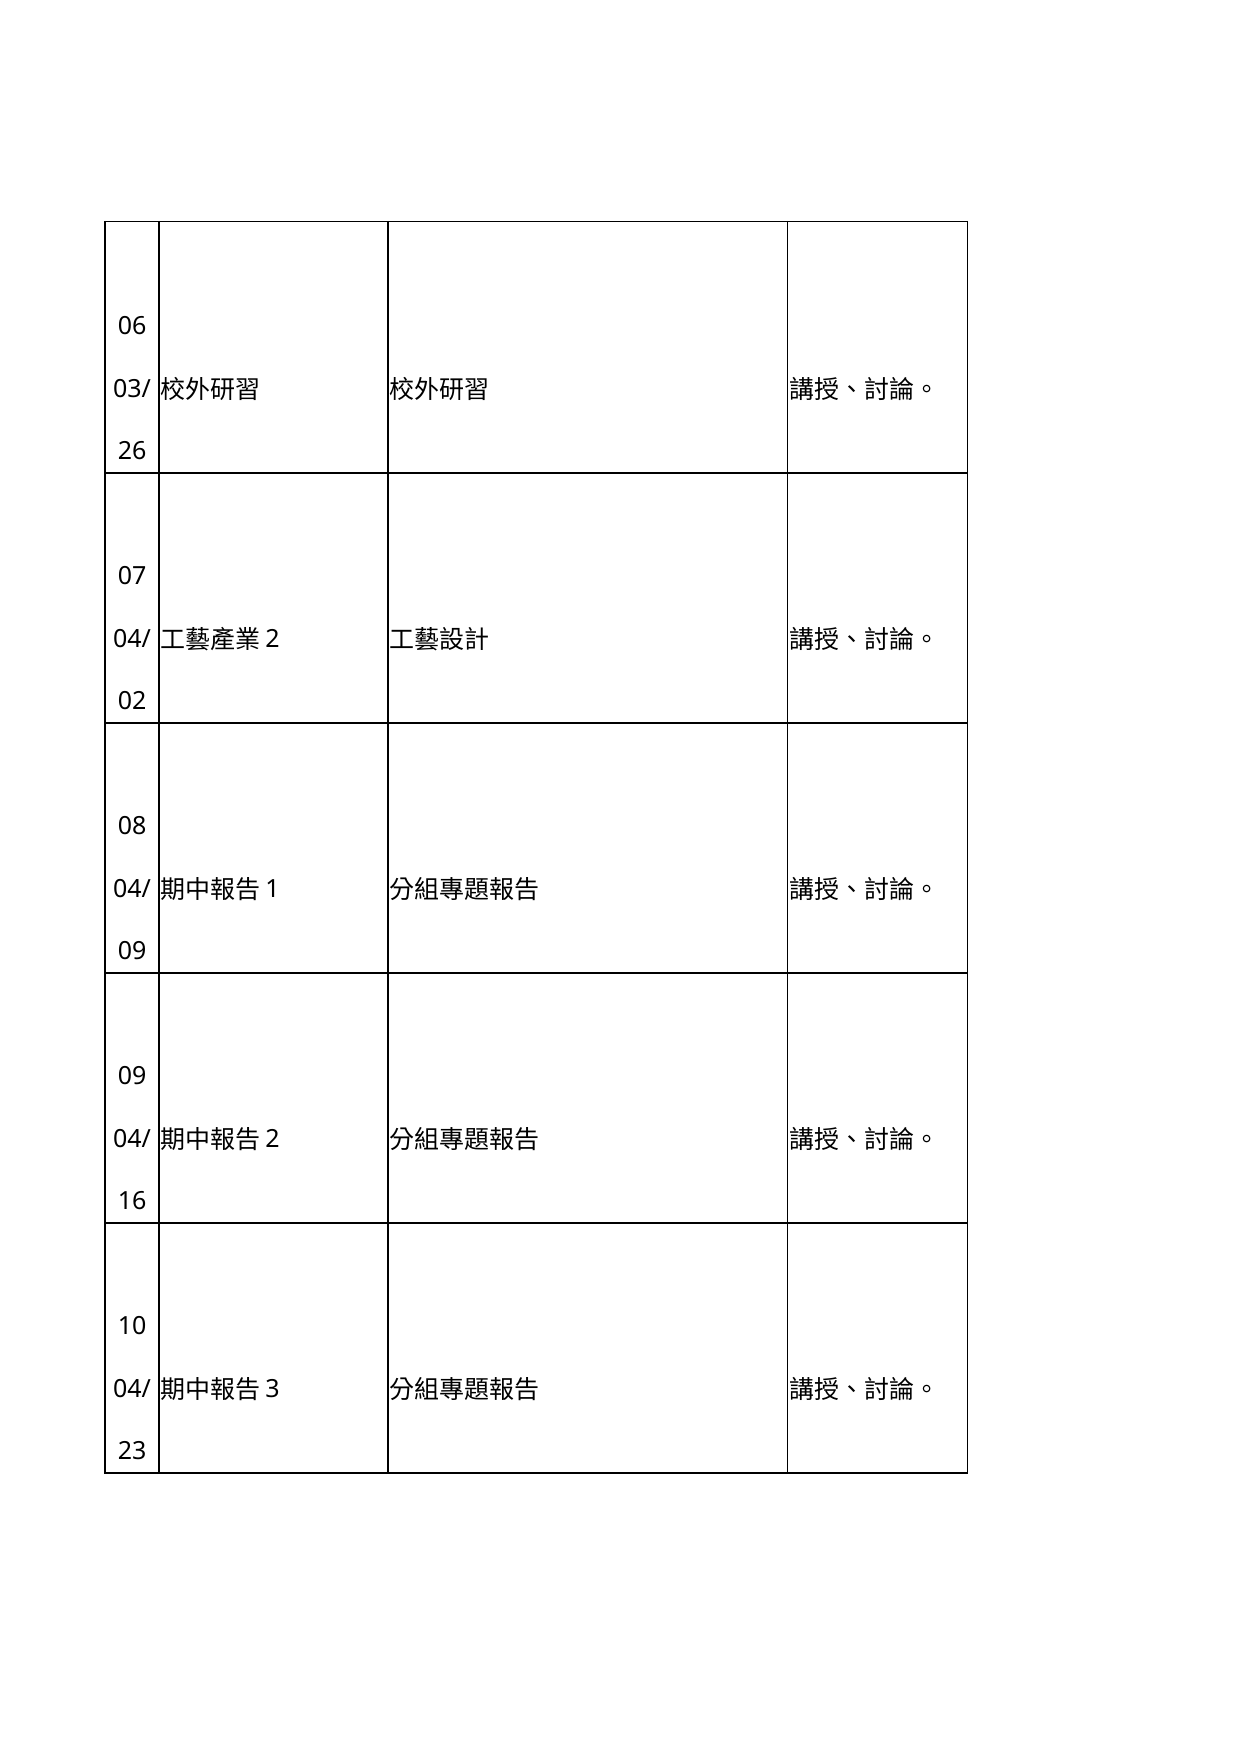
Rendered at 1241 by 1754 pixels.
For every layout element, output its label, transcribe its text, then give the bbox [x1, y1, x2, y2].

table_cell 10 04/23 [106, 1224, 158, 1472]
table_cell 工藝設計 [389, 474, 787, 722]
table_cell 講授、討論。 [788, 222, 967, 472]
table_cell 09 04/16 [106, 974, 158, 1222]
table_cell 06 03/26 [106, 222, 158, 472]
table_cell 分組專題報告 [389, 1224, 787, 1472]
table_cell 講授、討論。 [788, 974, 967, 1222]
table_cell 08 04/09 [106, 724, 158, 972]
table_cell 工藝產業2 [160, 474, 387, 722]
table_cell 校外研習 [389, 222, 787, 472]
table_cell 期中報告1 [160, 724, 387, 972]
table_cell 07 04/02 [106, 474, 158, 722]
table_cell 講授、討論。 [788, 1224, 967, 1472]
table_cell 講授、討論。 [788, 474, 967, 722]
table_cell 校外研習 [160, 222, 387, 472]
table_cell 期中報告3 [160, 1224, 387, 1472]
table_cell 分組專題報告 [389, 974, 787, 1222]
table_cell 講授、討論。 [788, 724, 967, 972]
table_cell 期中報告2 [160, 974, 387, 1222]
table_cell [104, 158, 969, 1476]
table_cell 分組專題報告 [389, 724, 787, 972]
